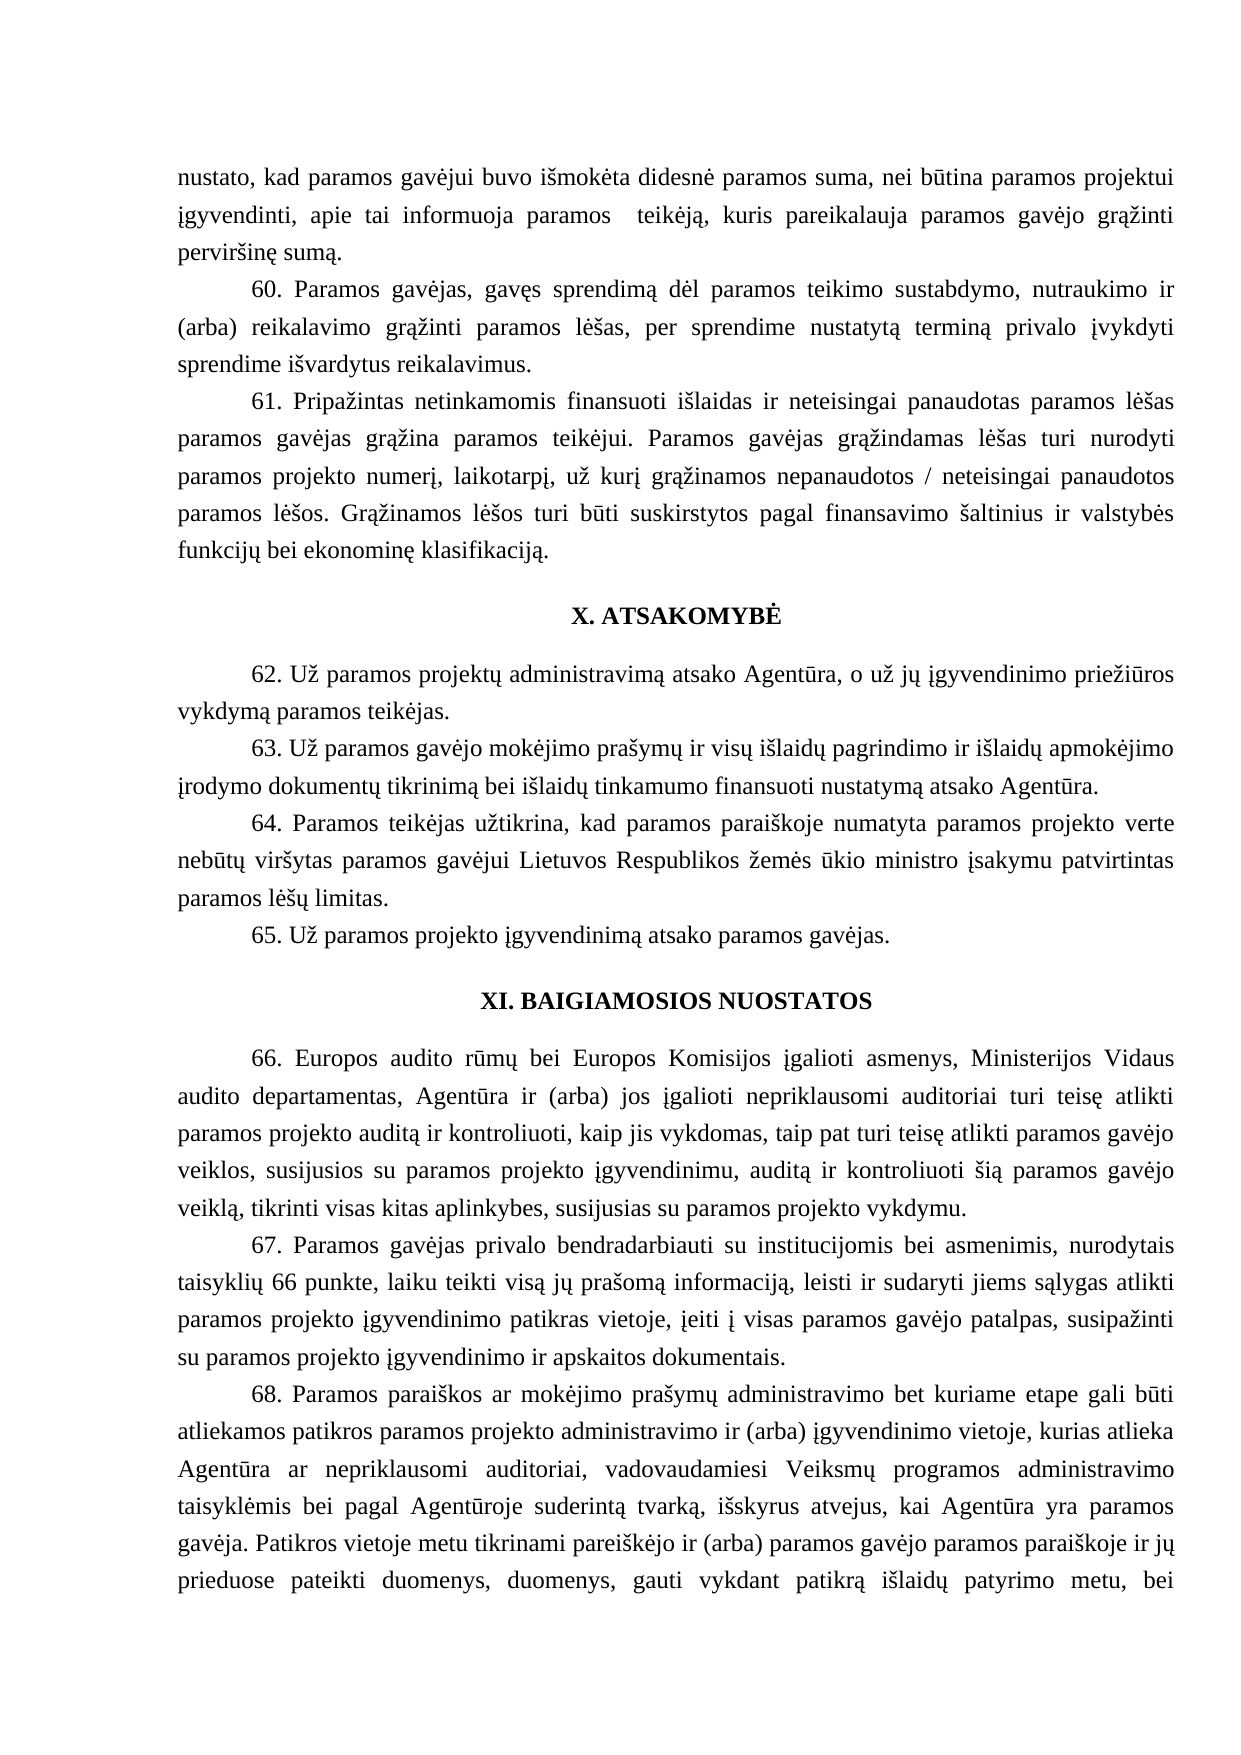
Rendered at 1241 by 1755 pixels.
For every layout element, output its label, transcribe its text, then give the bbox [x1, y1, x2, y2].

text X. ATSAKOMYBĖ [177, 601, 1175, 630]
text 67. Paramos gavėjas privalo bendradarbiauti su institucijomis bei asmenimis, nurodytais taisyklių 66 punkte, laiku teikti visą jų prašomą informaciją, leisti ir sudaryti jiems sąlygas atlikti paramos projekto įgyvendinimo patikras vietoje, įeiti į visas paramos gavėjo patalpas, susipažinti su paramos projekto įgyvendinimo ir apskaitos dokumentais. [177, 1230, 1175, 1371]
text 65. Už paramos projekto įgyvendinimą atsako paramos gavėjas. [177, 920, 1175, 949]
text 63. Už paramos gavėjo mokėjimo prašymų ir visų išlaidų pagrindimo ir išlaidų apmokėjimo įrodymo dokumentų tikrinimą bei išlaidų tinkamumo finansuoti nustatymą atsako Agentūra. [177, 733, 1175, 799]
text nustato, kad paramos gavėjui buvo išmokėta didesnė paramos suma, nei būtina paramos projektui įgyvendinti, apie tai informuoja paramos teikėją, kuris pareikalauja paramos gavėjo grąžinti perviršinę sumą. [177, 162, 1175, 266]
text 68. Paramos paraiškos ar mokėjimo prašymų administravimo bet kuriame etape gali būti atliekamos patikros paramos projekto administravimo ir (arba) įgyvendinimo vietoje, kurias atlieka Agentūra ar nepriklausomi auditoriai, vadovaudamiesi Veiksmų programos administravimo taisyklėmis bei pagal Agentūroje suderintą tvarką, išskyrus atvejus, kai Agentūra yra paramos gavėja. Patikros vietoje metu tikrinami pareiškėjo ir (arba) paramos gavėjo paramos paraiškoje ir jų prieduose pateikti duomenys, duomenys, gauti vykdant patikrą išlaidų patyrimo metu, bei [177, 1379, 1175, 1594]
text 64. Paramos teikėjas užtikrina, kad paramos paraiškoje numatyta paramos projekto verte nebūtų viršytas paramos gavėjui Lietuvos Respublikos žemės ūkio ministro įsakymu patvirtintas paramos lėšų limitas. [177, 808, 1175, 911]
text 60. Paramos gavėjas, gavęs sprendimą dėl paramos teikimo sustabdymo, nutraukimo ir (arba) reikalavimo grąžinti paramos lėšas, per sprendime nustatytą terminą privalo įvykdyti sprendime išvardytus reikalavimus. [177, 274, 1175, 378]
text 66. Europos audito rūmų bei Europos Komisijos įgalioti asmenys, Ministerijos Vidaus audito departamentas, Agentūra ir (arba) jos įgalioti nepriklausomi auditoriai turi teisę atlikti paramos projekto auditą ir kontroliuoti, kaip jis vykdomas, taip pat turi teisę atlikti paramos gavėjo veiklos, susijusios su paramos projekto įgyvendinimu, auditą ir kontroliuoti šią paramos gavėjo veiklą, tikrinti visas kitas aplinkybes, susijusias su paramos projekto vykdymu. [177, 1043, 1175, 1221]
text 61. Pripažintas netinkamomis finansuoti išlaidas ir neteisingai panaudotas paramos lėšas paramos gavėjas grąžina paramos teikėjui. Paramos gavėjas grąžindamas lėšas turi nurodyti paramos projekto numerį, laikotarpį, už kurį grąžinamos nepanaudotos / neteisingai panaudotos paramos lėšos. Grąžinamos lėšos turi būti suskirstytos pagal finansavimo šaltinius ir valstybės funkcijų bei ekonominę klasifikaciją. [177, 386, 1175, 564]
text 62. Už paramos projektų administravimą atsako Agentūra, o už jų įgyvendinimo priežiūros vykdymą paramos teikėjas. [177, 659, 1175, 725]
text XI. BAIGIAMOSIOS NUOSTATOS [177, 986, 1175, 1015]
